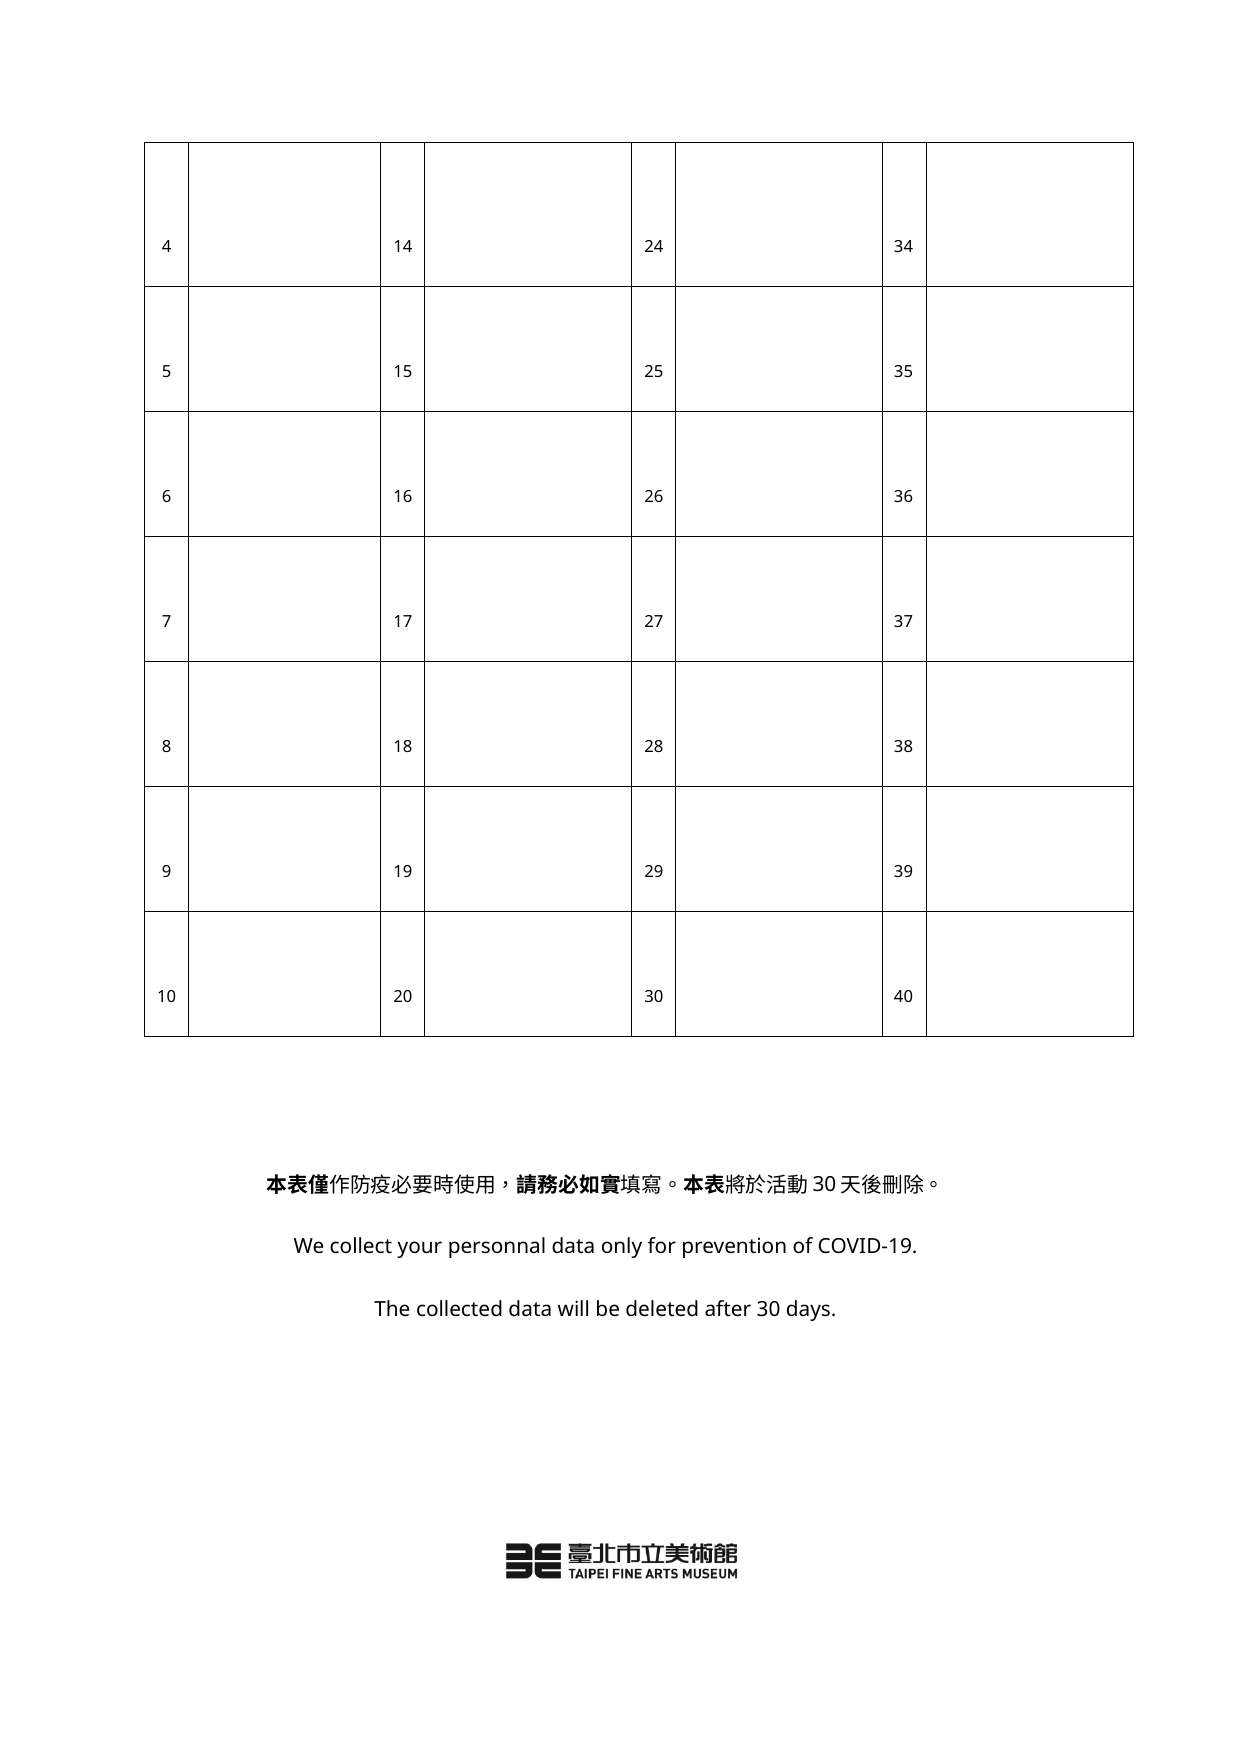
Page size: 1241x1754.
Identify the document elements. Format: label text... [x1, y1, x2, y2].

table_cell 16 [381, 412, 424, 536]
table_cell [676, 912, 882, 1036]
table_cell [676, 287, 882, 411]
table_cell 9 [145, 787, 188, 911]
table_cell [676, 143, 882, 286]
table_cell [189, 912, 380, 1036]
table_cell 29 [632, 787, 675, 911]
table_cell [425, 662, 631, 786]
table_cell 4 [145, 143, 188, 286]
table_cell 34 [883, 143, 926, 286]
table_cell [927, 412, 1133, 536]
table_cell 24 [632, 143, 675, 286]
table_cell 26 [632, 412, 675, 536]
table_cell [676, 412, 882, 536]
table_cell [927, 287, 1133, 411]
table_cell [425, 912, 631, 1036]
table_cell [927, 662, 1133, 786]
table_cell 19 [381, 787, 424, 911]
table_cell 35 [883, 287, 926, 411]
table_cell 28 [632, 662, 675, 786]
table_cell [676, 537, 882, 661]
table_cell 6 [145, 412, 188, 536]
table_cell [927, 537, 1133, 661]
table_cell 38 [883, 662, 926, 786]
table_cell 25 [632, 287, 675, 411]
table_cell [425, 287, 631, 411]
table_cell [189, 787, 380, 911]
table_cell 36 [883, 412, 926, 536]
table_cell 37 [883, 537, 926, 661]
table_cell 18 [381, 662, 424, 786]
table_cell 20 [381, 912, 424, 1036]
table_cell [189, 412, 380, 536]
table_cell 5 [145, 287, 188, 411]
table_cell [189, 143, 380, 286]
table_cell [927, 912, 1133, 1036]
text 本表僅作防疫必要時使用，請務必如實填寫。本表將於活動30天後刪除。 [118, 1142, 1093, 1204]
text We collect your personnal data only for prevention of COVID-19. [118, 1204, 1093, 1267]
table_cell [189, 662, 380, 786]
table_cell 14 [381, 143, 424, 286]
table_cell 40 [883, 912, 926, 1036]
table_cell 17 [381, 537, 424, 661]
table_cell [676, 787, 882, 911]
table_cell 8 [145, 662, 188, 786]
table_cell [425, 787, 631, 911]
table_cell [927, 787, 1133, 911]
table_cell [676, 662, 882, 786]
table_cell 7 [145, 537, 188, 661]
table_cell [425, 143, 631, 286]
table_cell 10 [145, 912, 188, 1036]
table_cell 39 [883, 787, 926, 911]
table_cell [425, 537, 631, 661]
table_cell 15 [381, 287, 424, 411]
table_cell [189, 537, 380, 661]
text The collected data will be deleted after 30 days. [118, 1267, 1093, 1329]
table_cell [189, 287, 380, 411]
table_cell 30 [632, 912, 675, 1036]
table_cell [927, 143, 1133, 286]
table_cell [425, 412, 631, 536]
table_cell 27 [632, 537, 675, 661]
